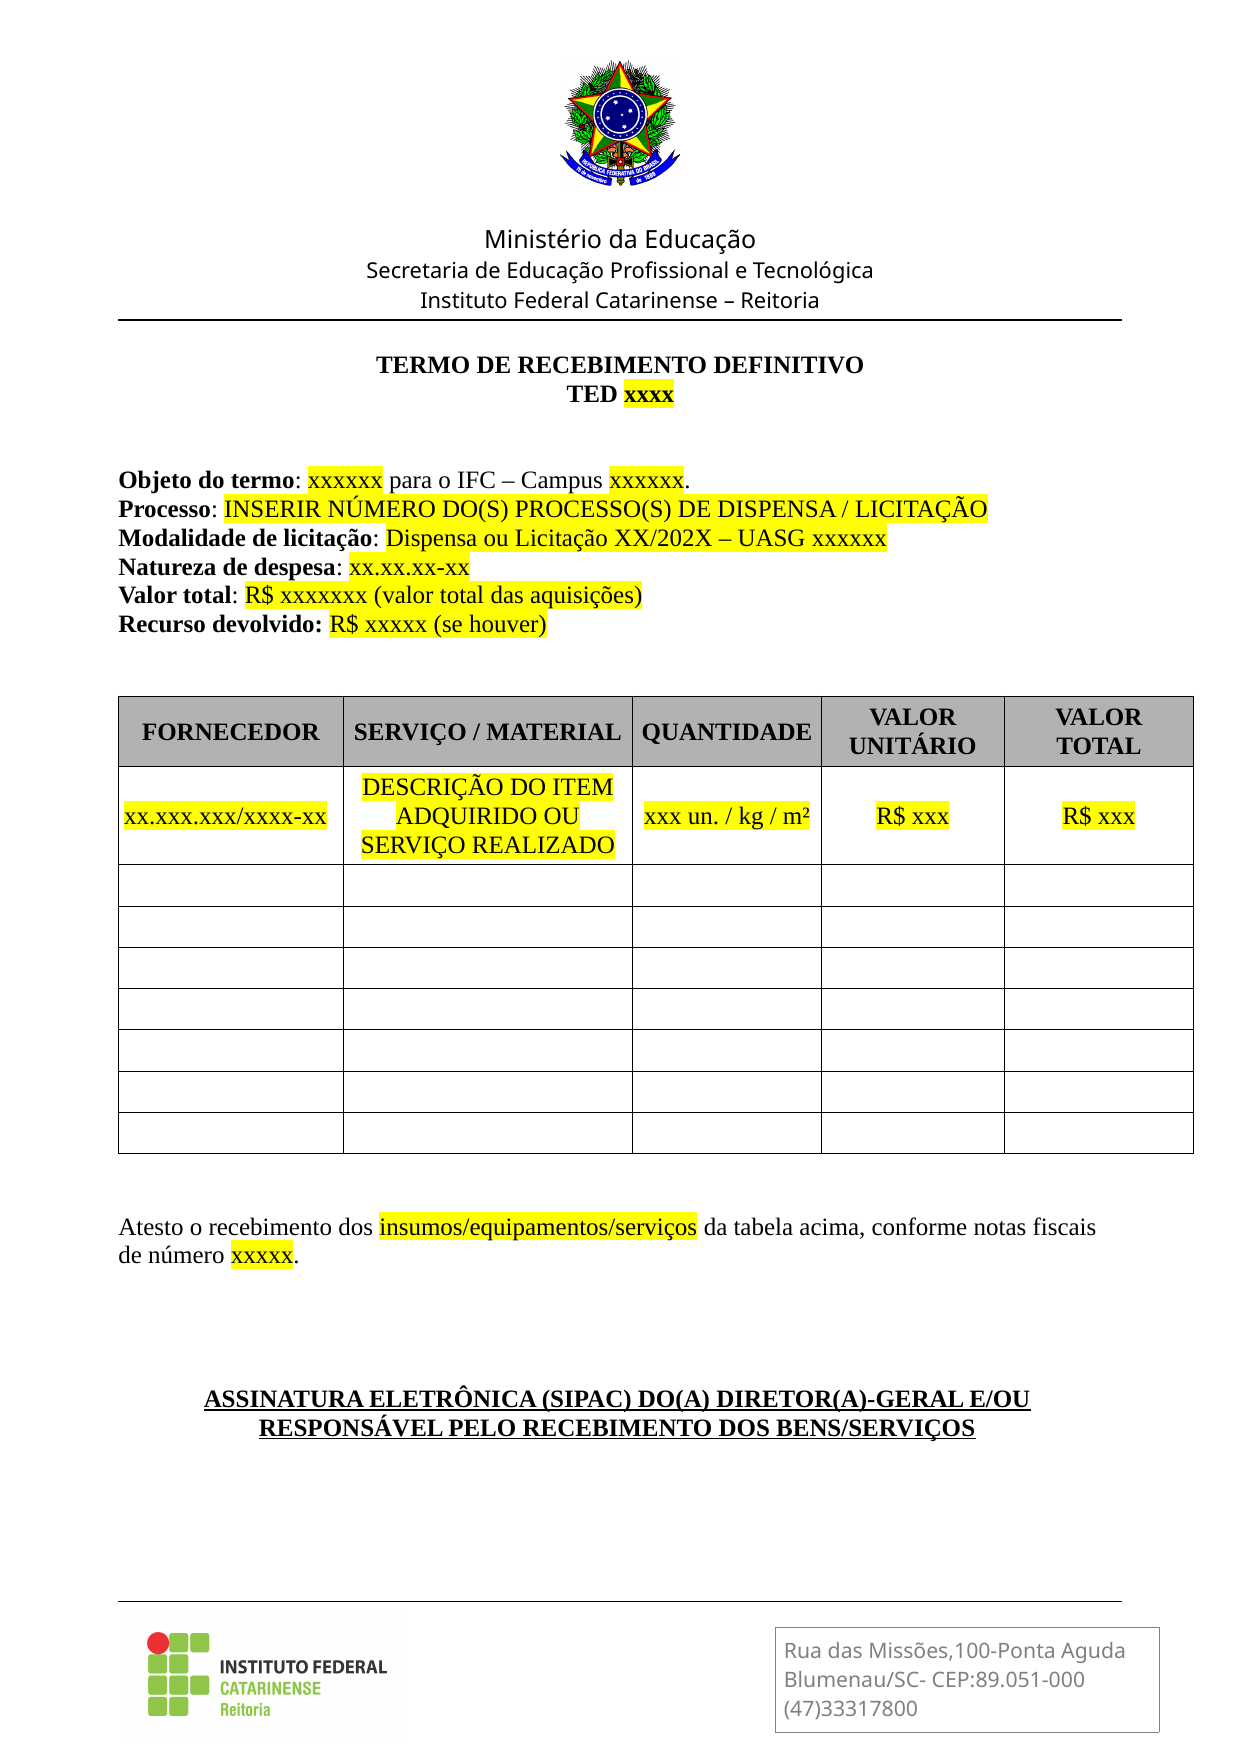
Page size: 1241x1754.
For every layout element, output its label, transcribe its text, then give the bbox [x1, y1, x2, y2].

table_cell [119, 948, 343, 988]
table_cell [822, 1030, 1004, 1071]
table_cell [633, 989, 821, 1029]
table_cell [1005, 907, 1193, 947]
text Modalidade de licitação: Dispensa ou Licitação XX/202X – UASG xxxxxx [118, 523, 1122, 552]
table_cell [633, 907, 821, 947]
table_cell [633, 1113, 821, 1153]
table_cell xxx un. / kg / m² [633, 767, 821, 864]
table_cell [1005, 865, 1193, 906]
table_cell [633, 865, 821, 906]
table_header VALOR TOTAL [1005, 697, 1193, 766]
table_header QUANTIDADE [633, 697, 821, 766]
table_cell [119, 1113, 343, 1153]
table_cell [633, 1072, 821, 1112]
table_cell R$ xxx [1005, 767, 1193, 864]
text TED xxxx [118, 379, 1122, 408]
table_cell [633, 948, 821, 988]
text Atesto o recebimento dos insumos/equipamentos/serviços da tabela acima, conforme notas fiscais de número xxxxx. [118, 1212, 1122, 1269]
text Valor total: R$ xxxxxxx (valor total das aquisições) [118, 581, 1122, 609]
table_cell [119, 1072, 343, 1112]
table_cell [1005, 1113, 1193, 1153]
table_cell [344, 1030, 632, 1071]
table_cell [822, 989, 1004, 1029]
table_cell [119, 907, 343, 947]
picture [126, 1609, 408, 1739]
text ASSINATURA ELETRÔNICA (SIPAC) DO(A) DIRETOR(A)-GERAL E/OU RESPONSÁVEL PELO RECEBIMENTO DOS BENS/SERVIÇOS [118, 1384, 1116, 1442]
table_cell [1005, 948, 1193, 988]
table_cell [822, 1072, 1004, 1112]
table_header FORNECEDOR [119, 697, 343, 766]
text Recurso devolvido: R$ xxxxx (se houver) [118, 609, 1122, 638]
table_cell DESCRIÇÃO DO ITEM ADQUIRIDO OU SERVIÇO REALIZADO [344, 767, 632, 864]
text Processo: INSERIR NÚMERO DO(S) PROCESSO(S) DE DISPENSA / LICITAÇÃO [118, 494, 1122, 523]
table_cell R$ xxx [822, 767, 1004, 864]
text TERMO DE RECEBIMENTO DEFINITIVO [118, 351, 1122, 379]
table_cell [119, 865, 343, 906]
table_header VALOR UNITÁRIO [822, 697, 1004, 766]
table_cell [1005, 1072, 1193, 1112]
table_cell [1005, 1030, 1193, 1071]
table_cell [344, 907, 632, 947]
table_cell [119, 1030, 343, 1071]
table_cell [633, 1030, 821, 1071]
table_cell [344, 989, 632, 1029]
table_header SERVIÇO / MATERIAL [344, 697, 632, 766]
table_cell [822, 865, 1004, 906]
table_cell [119, 989, 343, 1029]
table_cell [1005, 989, 1193, 1029]
table_cell [822, 1113, 1004, 1153]
text Objeto do termo: xxxxxx para o IFC – Campus xxxxxx. [118, 466, 1122, 494]
table_cell [344, 865, 632, 906]
table_cell [344, 948, 632, 988]
table_cell [822, 948, 1004, 988]
table_cell xx.xxx.xxx/xxxx-xx [119, 767, 343, 864]
text Natureza de despesa: xx.xx.xx-xx [118, 552, 1122, 581]
table_cell [344, 1072, 632, 1112]
table_cell [344, 1113, 632, 1153]
table_cell [822, 907, 1004, 947]
